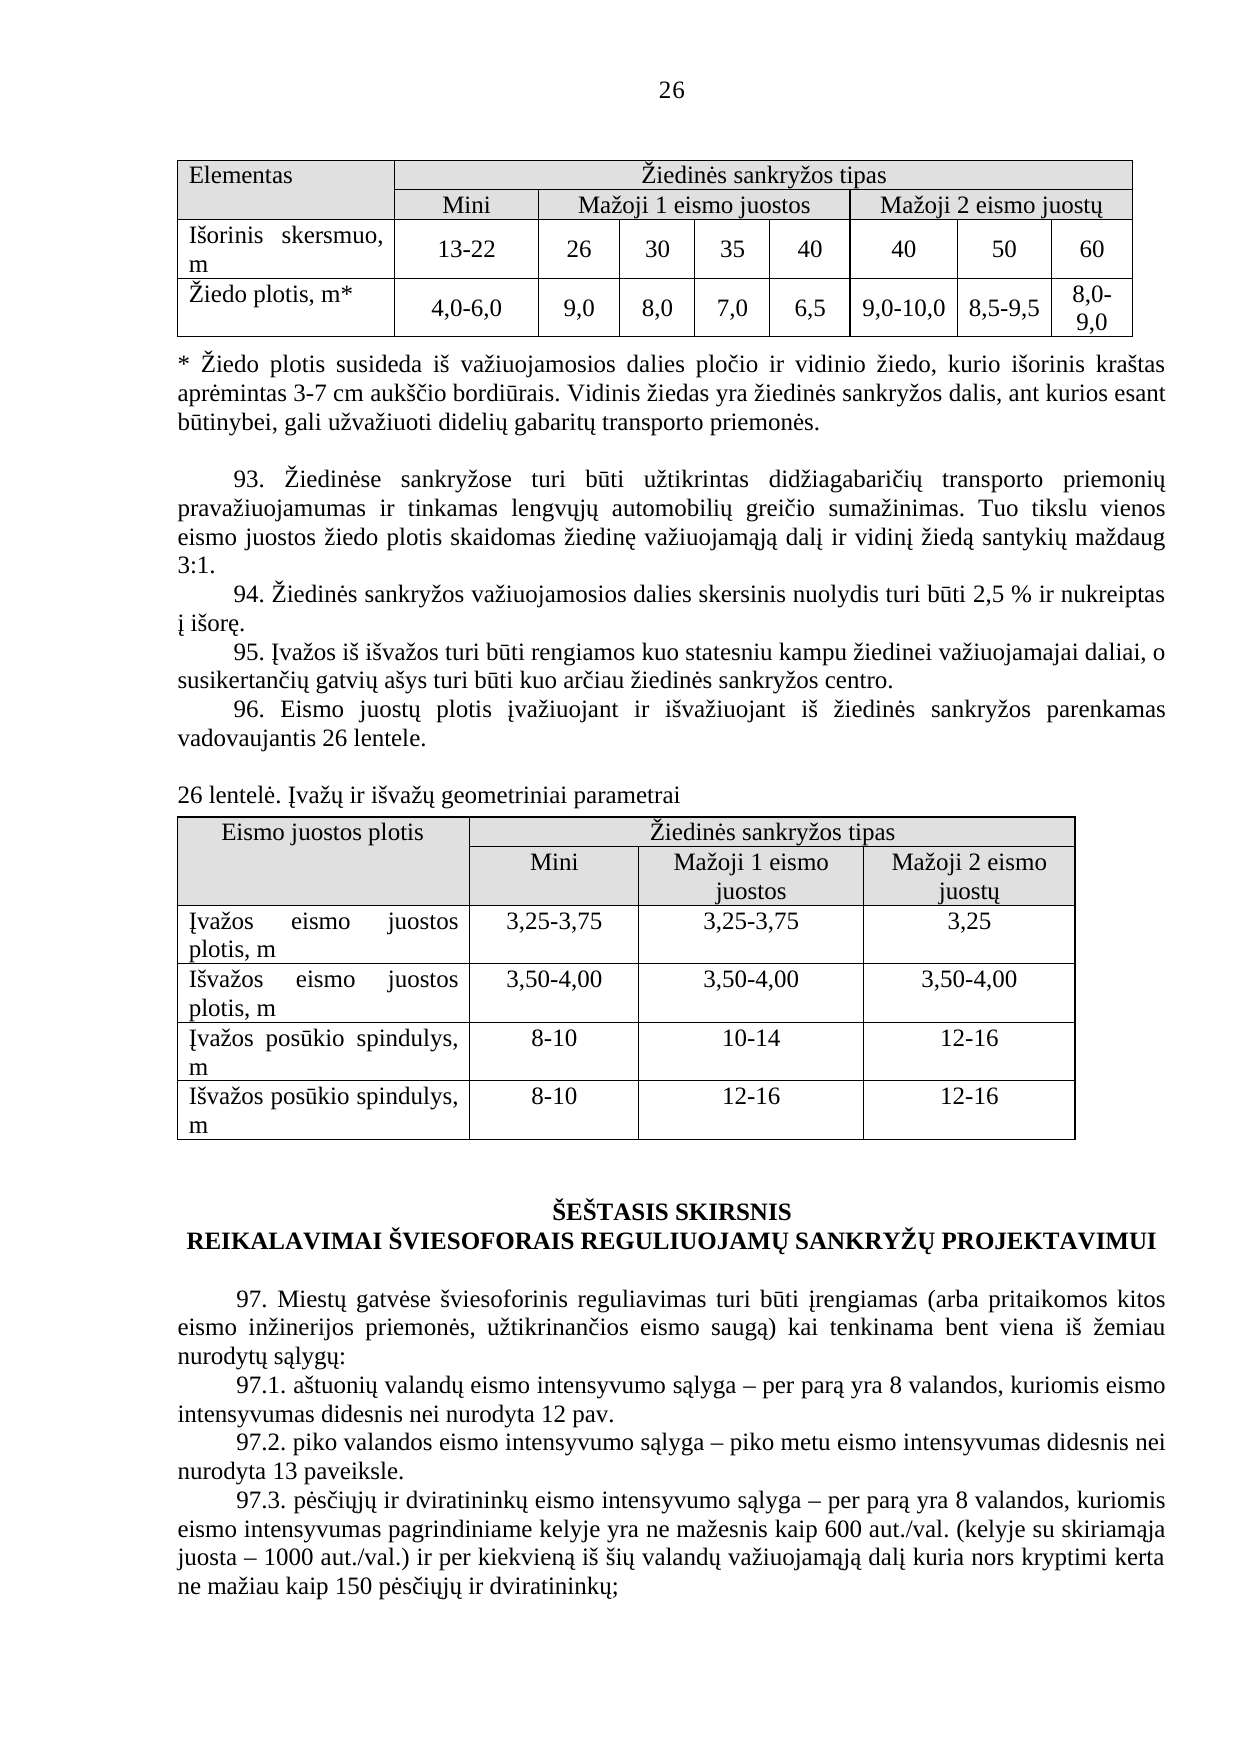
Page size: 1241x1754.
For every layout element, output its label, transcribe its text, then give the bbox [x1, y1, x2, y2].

table_cell 8,0-9,0 [1052, 279, 1132, 336]
text 95. Įvažos iš išvažos turi būti rengiamos kuo statesniu kampu žiedinei važiuojamajai daliai, o susikertančių gatvių ašys turi būti kuo arčiau žiedinės sankryžos centro. [177, 637, 1166, 694]
text 93. Žiedinėse sankryžose turi būti užtikrintas didžiagabaričių transporto priemonių pravažiuojamumas ir tinkamas lengvųjų automobilių greičio sumažinimas. Tuo tikslu vienos eismo juostos žiedo plotis skaidomas žiedinę važiuojamąją dalį ir vidinį žiedą santykių maždaug 3:1. [177, 464, 1166, 579]
text 97.2. piko valandos eismo intensyvumo sąlyga – piko metu eismo intensyvumas didesnis nei nurodyta 13 paveiksle. [177, 1427, 1166, 1485]
table_cell 13-22 [395, 220, 538, 278]
text 97.1. aštuonių valandų eismo intensyvumo sąlyga – per parą yra 8 valandos, kuriomis eismo intensyvumas didesnis nei nurodyta 12 pav. [177, 1370, 1166, 1427]
table_cell Mažoji 1 eismo juostos [639, 847, 863, 905]
table_cell 26 [539, 220, 619, 278]
table_cell Mini [470, 847, 638, 905]
table_cell 4,0-6,0 [395, 279, 538, 336]
table_cell 3,50-4,00 [639, 964, 863, 1022]
text 97. Miestų gatvėse šviesoforinis reguliavimas turi būti įrengiamas (arba pritaikomos kitos eismo inžinerijos priemonės, užtikrinančios eismo saugą) kai tenkinama bent viena iš žemiau nurodytų sąlygų: [177, 1284, 1166, 1370]
table_cell 35 [695, 220, 769, 278]
table_cell 9,0-10,0 [851, 279, 957, 336]
table_cell Išorinis skersmuo, m [178, 220, 394, 278]
table_cell 3,25-3,75 [470, 906, 638, 963]
table_cell 3,50-4,00 [864, 964, 1074, 1022]
table_cell Žiedo plotis, m* [178, 279, 394, 336]
table_header Žiedinės sankryžos tipas [395, 161, 1132, 189]
text 96. Eismo juostų plotis įvažiuojant ir išvažiuojant iš žiedinės sankryžos parenkamas vadovaujantis 26 lentele. [177, 694, 1166, 752]
table_cell 12-16 [864, 1023, 1074, 1080]
table_cell 50 [958, 220, 1051, 278]
table_header Žiedinės sankryžos tipas [470, 818, 1074, 846]
table_cell Įvažos eismo juostos plotis, m [178, 906, 469, 963]
table_cell Mažoji 2 eismo juostų [851, 190, 1132, 219]
table_cell 12-16 [639, 1081, 863, 1139]
table_cell 3,50-4,00 [470, 964, 638, 1022]
table_cell 40 [851, 220, 957, 278]
table_cell 8-10 [470, 1081, 638, 1139]
table_cell 8,5-9,5 [958, 279, 1051, 336]
table_cell 10-14 [639, 1023, 863, 1080]
table_cell 30 [620, 220, 694, 278]
text REIKALAVIMAI ŠVIESOFORAIS REGULIUOJAMŲ SANKRYŽŲ PROJEKTAVIMUI [177, 1226, 1166, 1255]
text 94. Žiedinės sankryžos važiuojamosios dalies skersinis nuolydis turi būti 2,5 % ir nukreiptas į išorę. [177, 579, 1166, 637]
table_cell 3,25-3,75 [639, 906, 863, 963]
table_cell 8,0 [620, 279, 694, 336]
table_cell Mini [395, 190, 538, 219]
table_header Eismo juostos plotis [178, 818, 469, 905]
table_cell 60 [1052, 220, 1132, 278]
table_cell Išvažos eismo juostos plotis, m [178, 964, 469, 1022]
table_cell 6,5 [770, 279, 849, 336]
text 26 lentelė. Įvažų ir išvažų geometriniai parametrai [177, 780, 1166, 809]
table_cell Įvažos posūkio spindulys, m [178, 1023, 469, 1080]
table_cell 40 [770, 220, 849, 278]
text * Žiedo plotis susideda iš važiuojamosios dalies pločio ir vidinio žiedo, kurio išorinis kraštas aprėmintas 3-7 cm aukščio bordiūrais. Vidinis žiedas yra žiedinės sankryžos dalis, ant kurios esant būtinybei, gali užvažiuoti didelių gabaritų transporto priemonės. [177, 349, 1166, 435]
table_cell 8-10 [470, 1023, 638, 1080]
table_cell 3,25 [864, 906, 1074, 963]
text 97.3. pėsčiųjų ir dviratininkų eismo intensyvumo sąlyga – per parą yra 8 valandos, kuriomis eismo intensyvumas pagrindiniame kelyje yra ne mažesnis kaip 600 aut./val. (kelyje su skiriamąja juosta – 1000 aut./val.) ir per kiekvieną iš šių valandų važiuojamąją dalį kuria nors kryptimi kerta ne mažiau kaip 150 pėsčiųjų ir dviratininkų; [177, 1485, 1166, 1600]
table_cell Išvažos posūkio spindulys, m [178, 1081, 469, 1139]
text ŠEŠTASIS SKIRSNIS [177, 1197, 1166, 1226]
table_cell Mažoji 1 eismo juostos [539, 190, 849, 219]
table_header Elementas [178, 161, 394, 219]
table_cell Mažoji 2 eismo juostų [864, 847, 1074, 905]
table_cell 12-16 [864, 1081, 1074, 1139]
table_cell 9,0 [539, 279, 619, 336]
table_cell 7,0 [695, 279, 769, 336]
